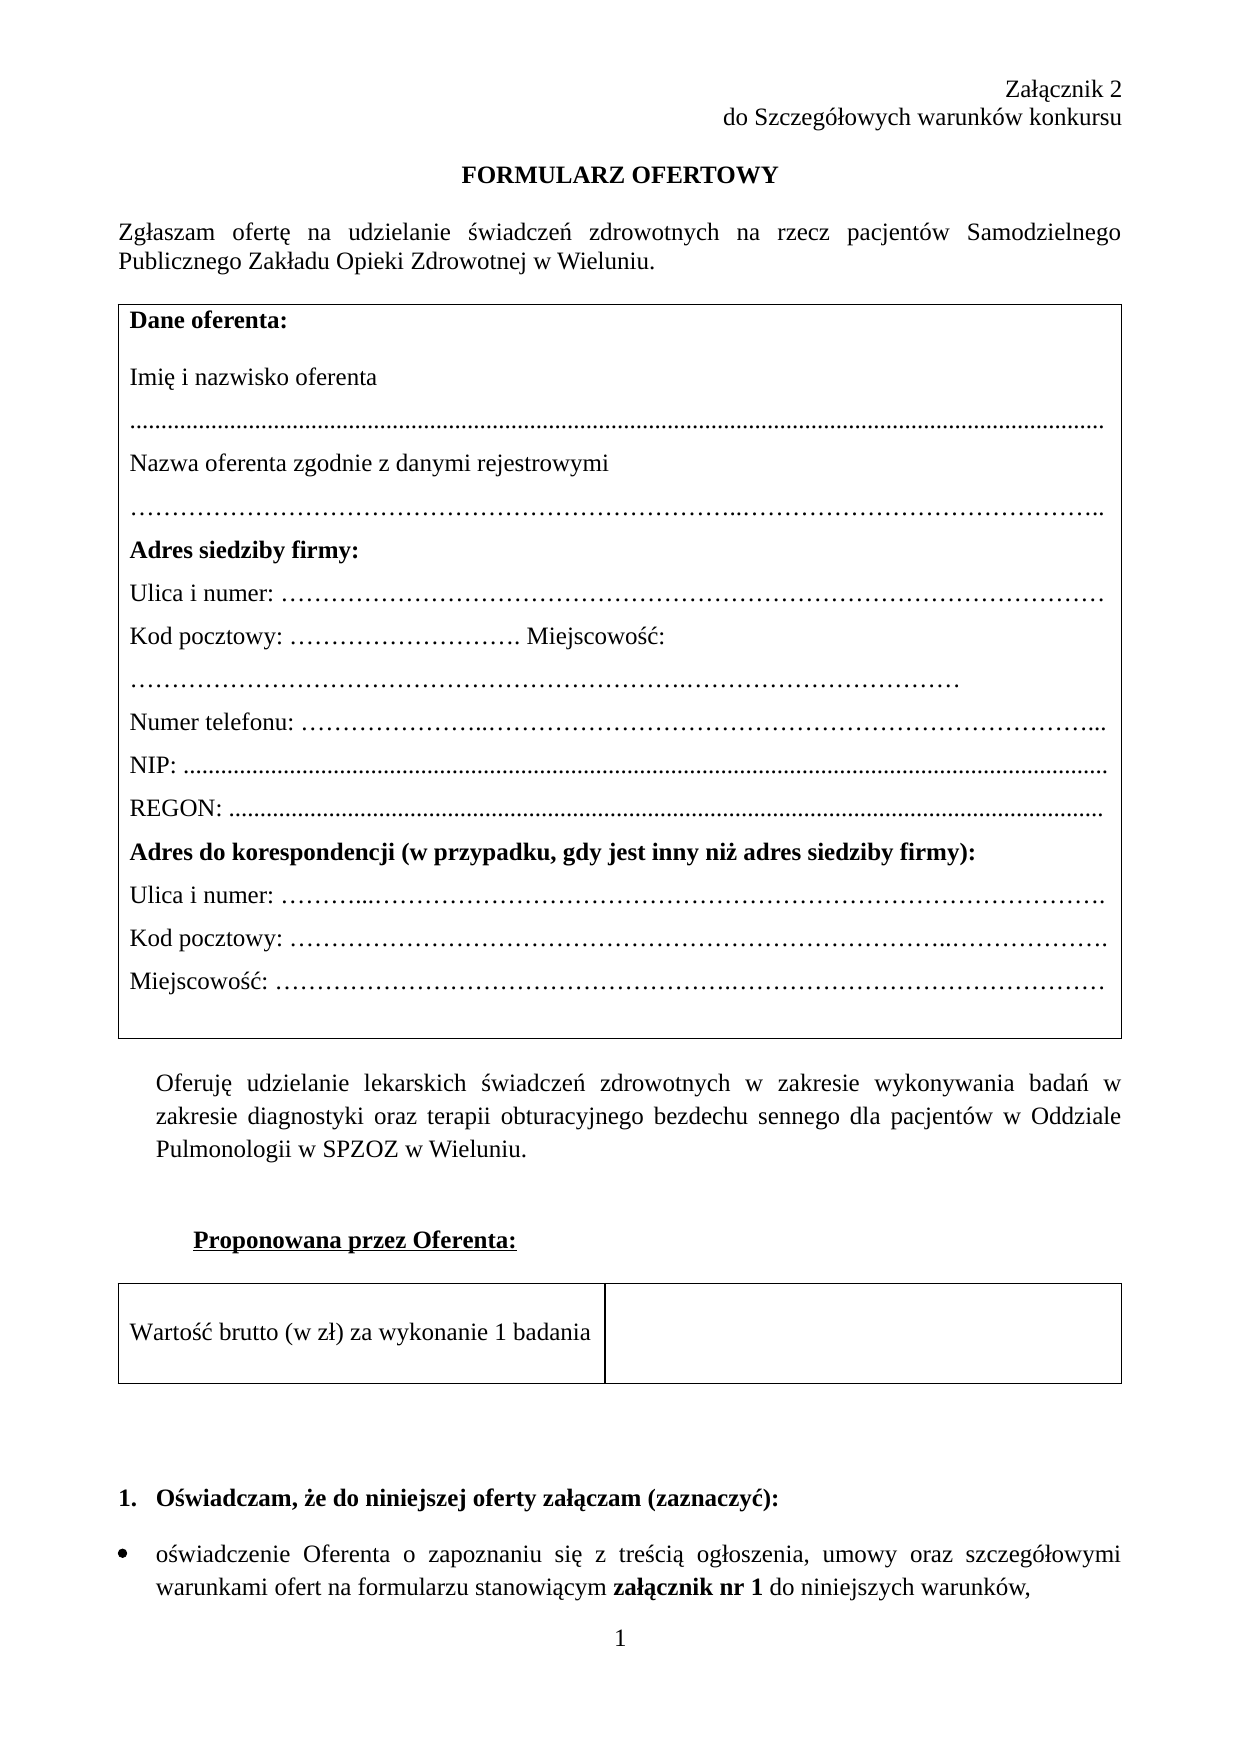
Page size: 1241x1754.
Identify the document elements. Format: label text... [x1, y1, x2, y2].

table_header [606, 1284, 1121, 1383]
text Oferuję udzielanie lekarskich świadczeń zdrowotnych w zakresie wykonywania badań w zakresie diagnostyki oraz terapii obturacyjnego bezdechu sennego dla pacjentów w Oddziale Pulmonologii w SPZOZ w Wieluniu. [156, 1068, 1122, 1162]
list oświadczenie Oferenta o zapoznaniu się z treścią ogłoszenia, umowy oraz szczegółowymi warunkami ofert na formularzu stanowiącym załącznik nr 1 do niniejszych warunków, [118, 1539, 1122, 1600]
text Załącznik 2 [118, 74, 1122, 102]
subtitle FORMULARZ OFERTOWY [118, 160, 1122, 189]
list Oświadczam, że do niniejszej oferty załączam (zaznaczyć): [118, 1483, 1122, 1512]
table_header Dane oferenta: Imię i nazwisko oferenta ............................................................................................................................................................ Nazwa oferenta zgodnie z danymi rejestrowymi ………………………………………………………………..…………………………………….. Adres siedziby firmy: Ulica i numer: ……………………………………………………………………………………… Kod pocztowy: ………………………. Miejscowość: ………………………………………………………….…………………………… Numer telefonu: …………………..………………………………………………………………... NIP: .................................................................................................................................................... REGON: ............................................................................................................................................ Adres do korespondencji (w przypadku, gdy jest inny niż adres siedziby firmy): Ulica i numer: ………...……………………………………………………………………………. Kod pocztowy: ……………………………………………………………………..………………. Miejscowość: ……………………………………………….……………………………………… [119, 305, 1121, 1038]
text Zgłaszam ofertę na udzielanie świadczeń zdrowotnych na rzecz pacjentów Samodzielnego Publicznego Zakładu Opieki Zdrowotnej w Wieluniu. [118, 217, 1122, 275]
text do Szczegółowych warunków konkursu [118, 102, 1122, 131]
list Proponowana przez Oferenta: [193, 1225, 1122, 1253]
table_header Wartość brutto (w zł) za wykonanie 1 badania [119, 1284, 604, 1383]
